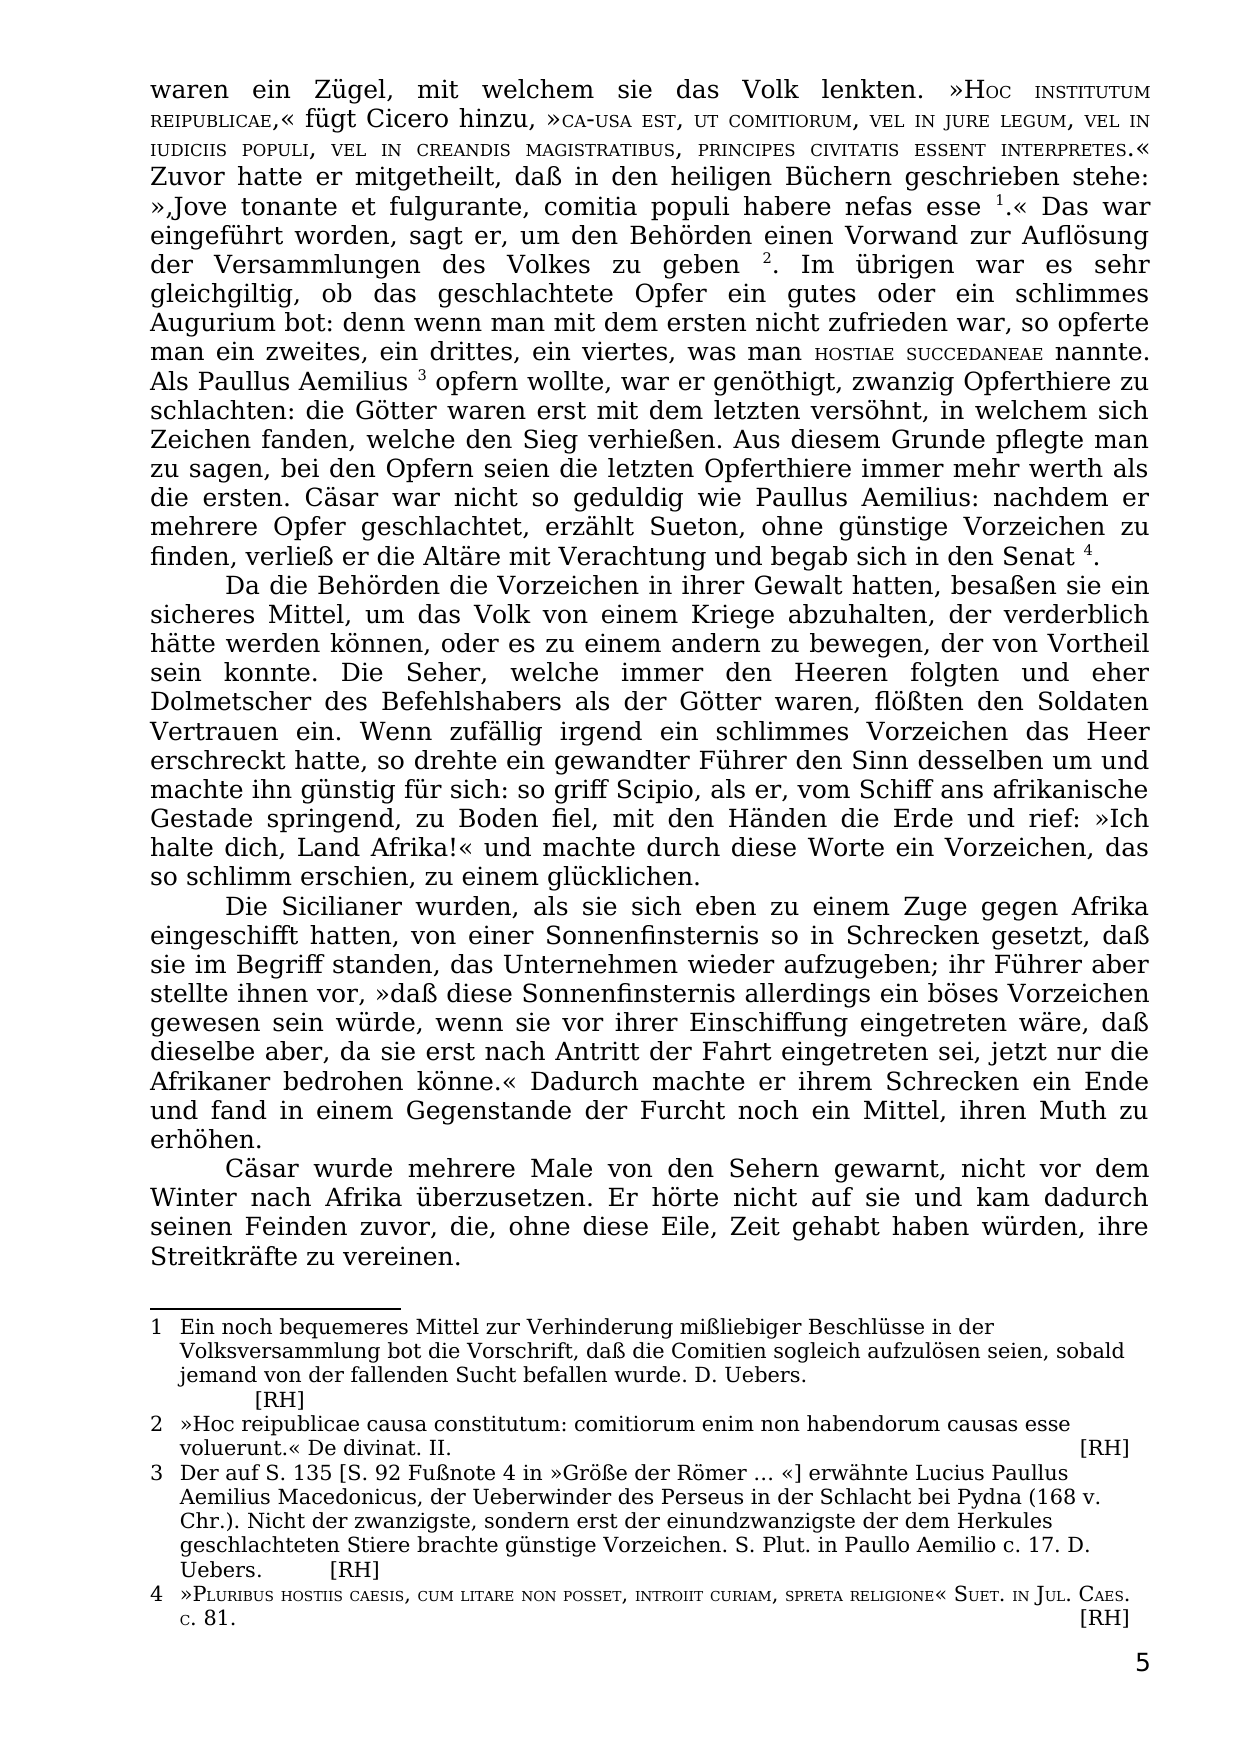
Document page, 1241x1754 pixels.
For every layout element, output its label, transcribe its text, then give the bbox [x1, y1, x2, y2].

text Der auf S. 135 [S. 92 Fußnote 4 in »Größe der Römer … «] erwähnte Lucius Paullus Aemilius Macedonicus, der Ueberwinder des Perseus in der Schlacht bei Pydna (168 v. Chr.). Nicht der zwanzigste, sondern erst der einundzwanzigste der dem Herkules geschlachteten Stiere brachte günstige Vorzeichen. S. Plut. in Paullo Aemilio c. 17. D. Uebers. [RH] [150, 1461, 1151, 1582]
text Cäsar wurde mehrere Male von den Sehern gewarnt, nicht vor dem Winter nach Afrika überzusetzen. Er hörte nicht auf sie und kam dadurch seinen Feinden zuvor, die, ohne diese Eile, Zeit gehabt haben würden, ihre Streitkräfte zu vereinen. [150, 1154, 1151, 1271]
text »Pluribus hostiis caesis, cum litare non posset, introiit curiam, spreta religione« Suet. in Jul. Caes. c. 81. [RH] [150, 1582, 1151, 1631]
text Die Sicilianer wurden, als sie sich eben zu einem Zuge gegen Afrika eingeschifft hatten, von einer Sonnenfinsternis so in Schrecken gesetzt, daß sie im Begriff standen, das Unternehmen wieder aufzugeben; ihr Führer aber stellte ihnen vor, »daß diese Sonnenfinsternis allerdings ein böses Vorzeichen gewesen sein würde, wenn sie vor ihrer Einschiffung eingetreten wäre, daß dieselbe aber, da sie erst nach Antritt der Fahrt eingetreten sei, jetzt nur die Afrikaner bedrohen könne.« Dadurch machte er ihrem Schrecken ein Ende und fand in einem Gegenstande der Furcht noch ein Mittel, ihren Muth zu erhöhen. [150, 892, 1151, 1154]
text Ein noch bequemeres Mittel zur Verhinderung mißliebiger Beschlüsse in der Volksversammlung bot die Vorschrift, daß die Comitien sogleich aufzulösen seien, sobald jemand von der fallenden Sucht befallen wurde. D. Uebers. [RH] [150, 1315, 1151, 1412]
text waren ein Zügel, mit welchem sie das Volk lenkten. »Hoc institutum reipublicae,« fügt Cicero hinzu, »ca-usa est, ut comitiorum, vel in jure legum, vel in iudiciis populi, vel in creandis magistratibus, principes civitatis essent interpretes.« Zuvor hatte er mitgetheilt, daß in den heiligen Büchern geschrieben stehe: »,Jove tonante et fulgurante, comitia populi habere nefas esse .« Das war eingeführt worden, sagt er, um den Behörden einen Vorwand zur Auflösung der Versammlungen des Volkes zu geben . Im übrigen war es sehr gleichgiltig, ob das geschlachtete Opfer ein gutes oder ein schlimmes Augurium bot: denn wenn man mit dem ersten nicht zufrieden war, so opferte man ein zweites, ein drittes, ein viertes, was man hostiae succedaneae nannte. Als Paullus Aemilius opfern wollte, war er genöthigt, zwanzig Opferthiere zu schlachten: die Götter waren erst mit dem letzten versöhnt, in welchem sich Zeichen fanden, welche den Sieg verhießen. Aus diesem Grunde pflegte man zu sagen, bei den Opfern seien die letzten Opferthiere immer mehr werth als die ersten. Cäsar war nicht so geduldig wie Paullus Aemilius: nachdem er mehrere Opfer geschlachtet, erzählt Sueton, ohne günstige Vorzeichen zu finden, verließ er die Altäre mit Verachtung und begab sich in den Senat . [150, 75, 1151, 571]
text »Hoc reipublicae causa constitutum: comitiorum enim non habendorum causas esse voluerunt.« De divinat. II. [RH] [150, 1412, 1151, 1461]
text Da die Behörden die Vorzeichen in ihrer Gewalt hatten, besaßen sie ein sicheres Mittel, um das Volk von einem Kriege abzuhalten, der verderblich hätte werden können, oder es zu einem andern zu bewegen, der von Vortheil sein konnte. Die Seher, welche immer den Heeren folgten und eher Dolmetscher des Befehlshabers als der Götter waren, flößten den Soldaten Vertrauen ein. Wenn zufällig irgend ein schlimmes Vorzeichen das Heer erschreckt hatte, so drehte ein gewandter Führer den Sinn desselben um und machte ihn günstig für sich: so griff Scipio, als er, vom Schiff ans afrikanische Gestade springend, zu Boden fiel, mit den Händen die Erde und rief: »Ich halte dich, Land Afrika!« und machte durch diese Worte ein Vorzeichen, das so schlimm erschien, zu einem glücklichen. [150, 571, 1151, 892]
